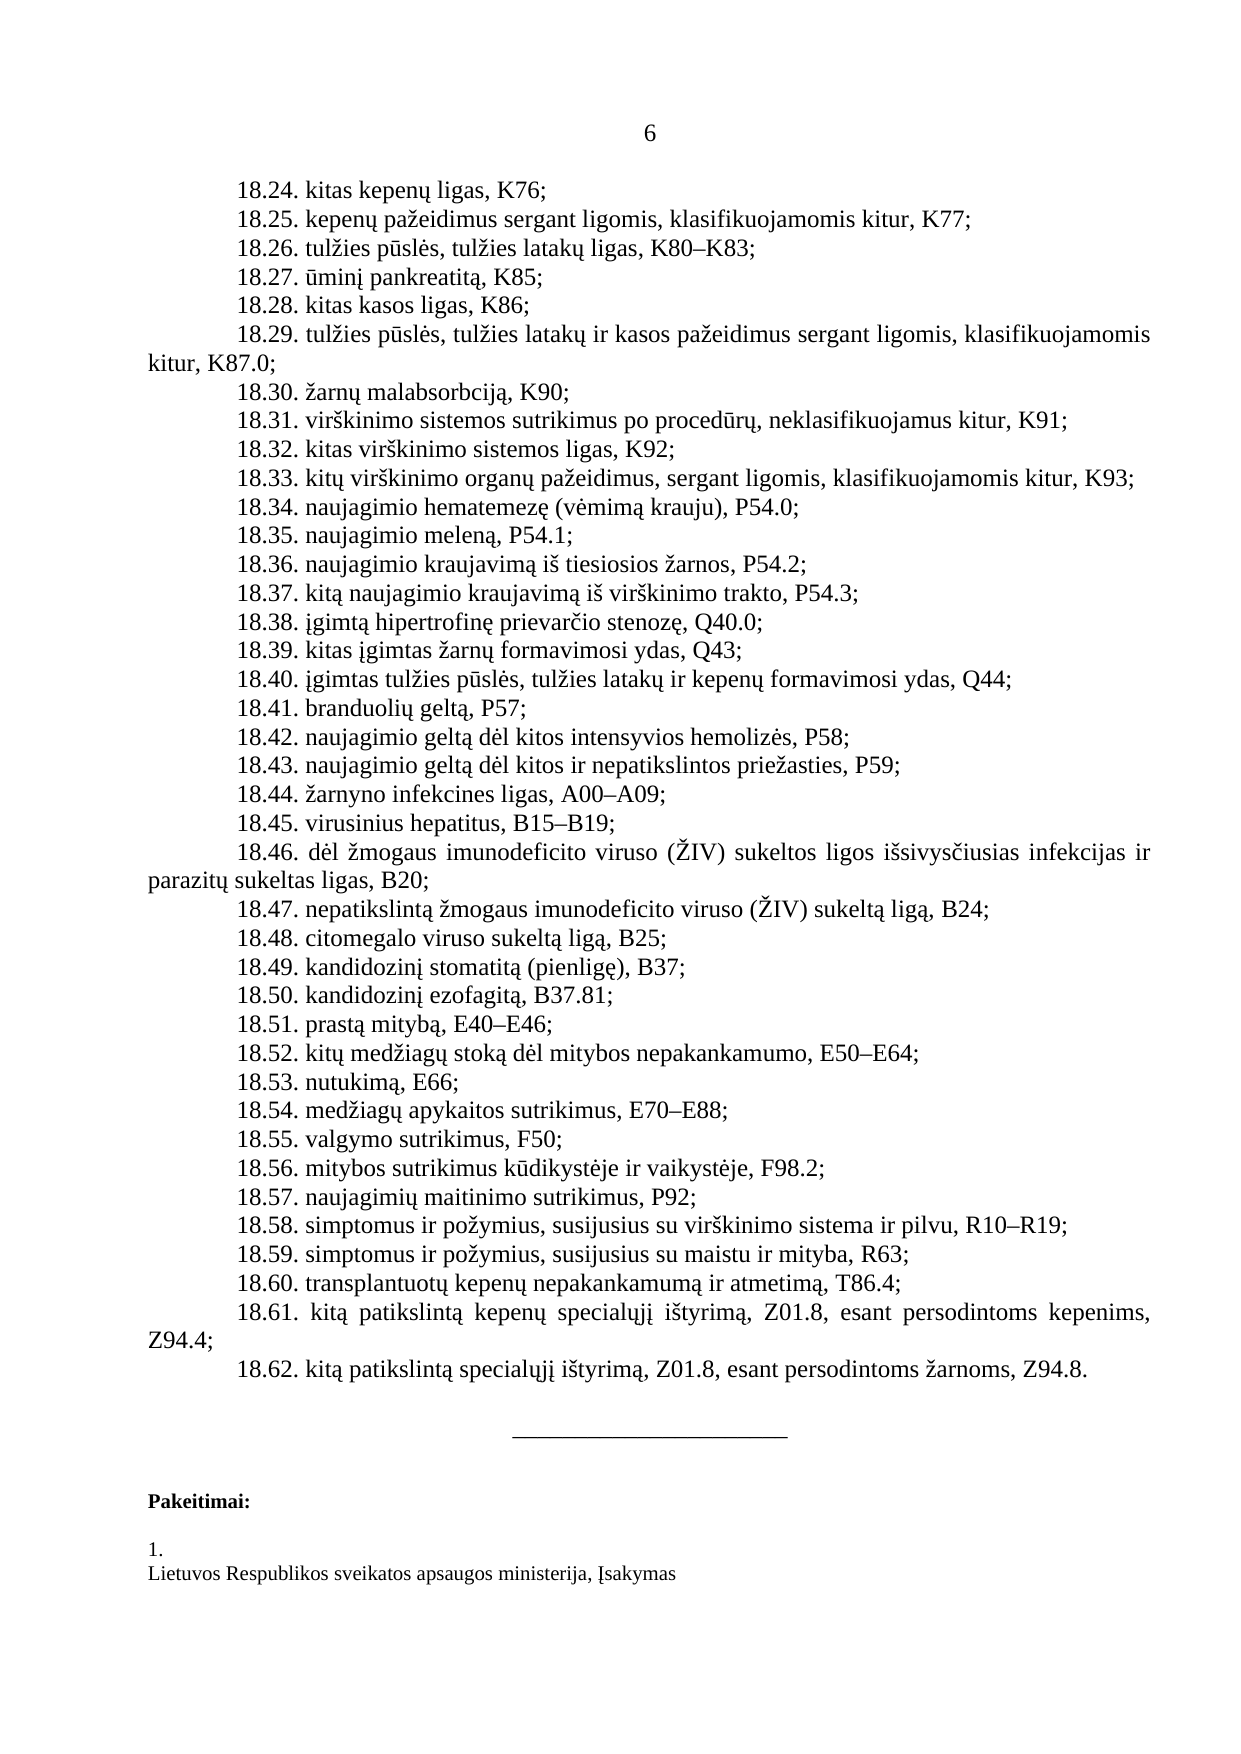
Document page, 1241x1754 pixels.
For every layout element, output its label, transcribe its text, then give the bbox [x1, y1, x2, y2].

text 18.45. virusinius hepatitus, B15–B19; [148, 808, 1152, 837]
text 18.61. kitą patikslintą kepenų specialųjį ištyrimą, Z01.8, esant persodintoms kepenims, Z94.4; [148, 1297, 1152, 1354]
text 18.48. citomegalo viruso sukeltą ligą, B25; [148, 923, 1152, 952]
text 18.40. įgimtas tulžies pūslės, tulžies latakų ir kepenų formavimosi ydas, Q44; [148, 664, 1152, 693]
text 18.43. naujagimio geltą dėl kitos ir nepatikslintos priežasties, P59; [148, 751, 1152, 779]
text ______________________ [148, 1412, 1152, 1441]
text 18.52. kitų medžiagų stoką dėl mitybos nepakankamumo, E50–E64; [148, 1038, 1152, 1067]
text 18.31. virškinimo sistemos sutrikimus po procedūrų, neklasifikuojamus kitur, K91; [148, 406, 1152, 434]
text 18.26. tulžies pūslės, tulžies latakų ligas, K80–K83; [148, 233, 1152, 262]
text 1. [148, 1537, 1152, 1561]
text 18.33. kitų virškinimo organų pažeidimus, sergant ligomis, klasifikuojamomis kitur, K93; [236, 463, 1152, 492]
text 18.49. kandidozinį stomatitą (pienligę), B37; [148, 952, 1152, 981]
text 18.57. naujagimių maitinimo sutrikimus, P92; [148, 1182, 1152, 1211]
text 18.58. simptomus ir požymius, susijusius su virškinimo sistema ir pilvu, R10–R19; [148, 1211, 1152, 1239]
text 18.24. kitas kepenų ligas, K76; [148, 176, 1152, 204]
text 18.62. kitą patikslintą specialųjį ištyrimą, Z01.8, esant persodintoms žarnoms, Z94.8. [148, 1354, 1152, 1383]
text 18.60. transplantuotų kepenų nepakankamumą ir atmetimą, T86.4; [148, 1268, 1152, 1297]
text 18.34. naujagimio hematemezę (vėmimą krauju), P54.0; [236, 492, 1152, 521]
text 18.42. naujagimio geltą dėl kitos intensyvios hemolizės, P58; [148, 722, 1152, 751]
text Pakeitimai: [148, 1489, 1152, 1513]
text 18.41. branduolių geltą, P57; [148, 693, 1152, 722]
text 18.55. valgymo sutrikimus, F50; [148, 1124, 1152, 1153]
text 18.32. kitas virškinimo sistemos ligas, K92; [148, 434, 1152, 463]
text 18.39. kitas įgimtas žarnų formavimosi ydas, Q43; [148, 636, 1152, 664]
text 18.30. žarnų malabsorbciją, K90; [148, 377, 1152, 406]
text 18.38. įgimtą hipertrofinę prievarčio stenozę, Q40.0; [148, 607, 1152, 636]
text 18.56. mitybos sutrikimus kūdikystėje ir vaikystėje, F98.2; [148, 1153, 1152, 1182]
text 18.46. dėl žmogaus imunodeficito viruso (ŽIV) sukeltos ligos išsivysčiusias infekcijas ir parazitų sukeltas ligas, B20; [148, 837, 1152, 894]
text 18.28. kitas kasos ligas, K86; [148, 291, 1152, 319]
text 18.59. simptomus ir požymius, susijusius su maistu ir mityba, R63; [148, 1239, 1152, 1268]
text 18.44. žarnyno infekcines ligas, A00–A09; [148, 779, 1152, 808]
text 18.47. nepatikslintą žmogaus imunodeficito viruso (ŽIV) sukeltą ligą, B24; [148, 894, 1152, 923]
text 18.25. kepenų pažeidimus sergant ligomis, klasifikuojamomis kitur, K77; [148, 204, 1152, 233]
text 18.29. tulžies pūslės, tulžies latakų ir kasos pažeidimus sergant ligomis, klasifikuojamomis kitur, K87.0; [148, 319, 1152, 377]
text 18.37. kitą naujagimio kraujavimą iš virškinimo trakto, P54.3; [236, 578, 1152, 607]
text 18.50. kandidozinį ezofagitą, B37.81; [148, 981, 1152, 1009]
text 18.35. naujagimio meleną, P54.1; [236, 521, 1152, 549]
text 18.54. medžiagų apykaitos sutrikimus, E70–E88; [148, 1096, 1152, 1124]
text 18.27. ūminį pankreatitą, K85; [148, 262, 1152, 291]
text 18.36. naujagimio kraujavimą iš tiesiosios žarnos, P54.2; [236, 549, 1152, 578]
text Lietuvos Respublikos sveikatos apsaugos ministerija, Įsakymas [148, 1561, 1152, 1585]
text 18.51. prastą mitybą, E40–E46; [148, 1009, 1152, 1038]
text 18.53. nutukimą, E66; [148, 1067, 1152, 1096]
